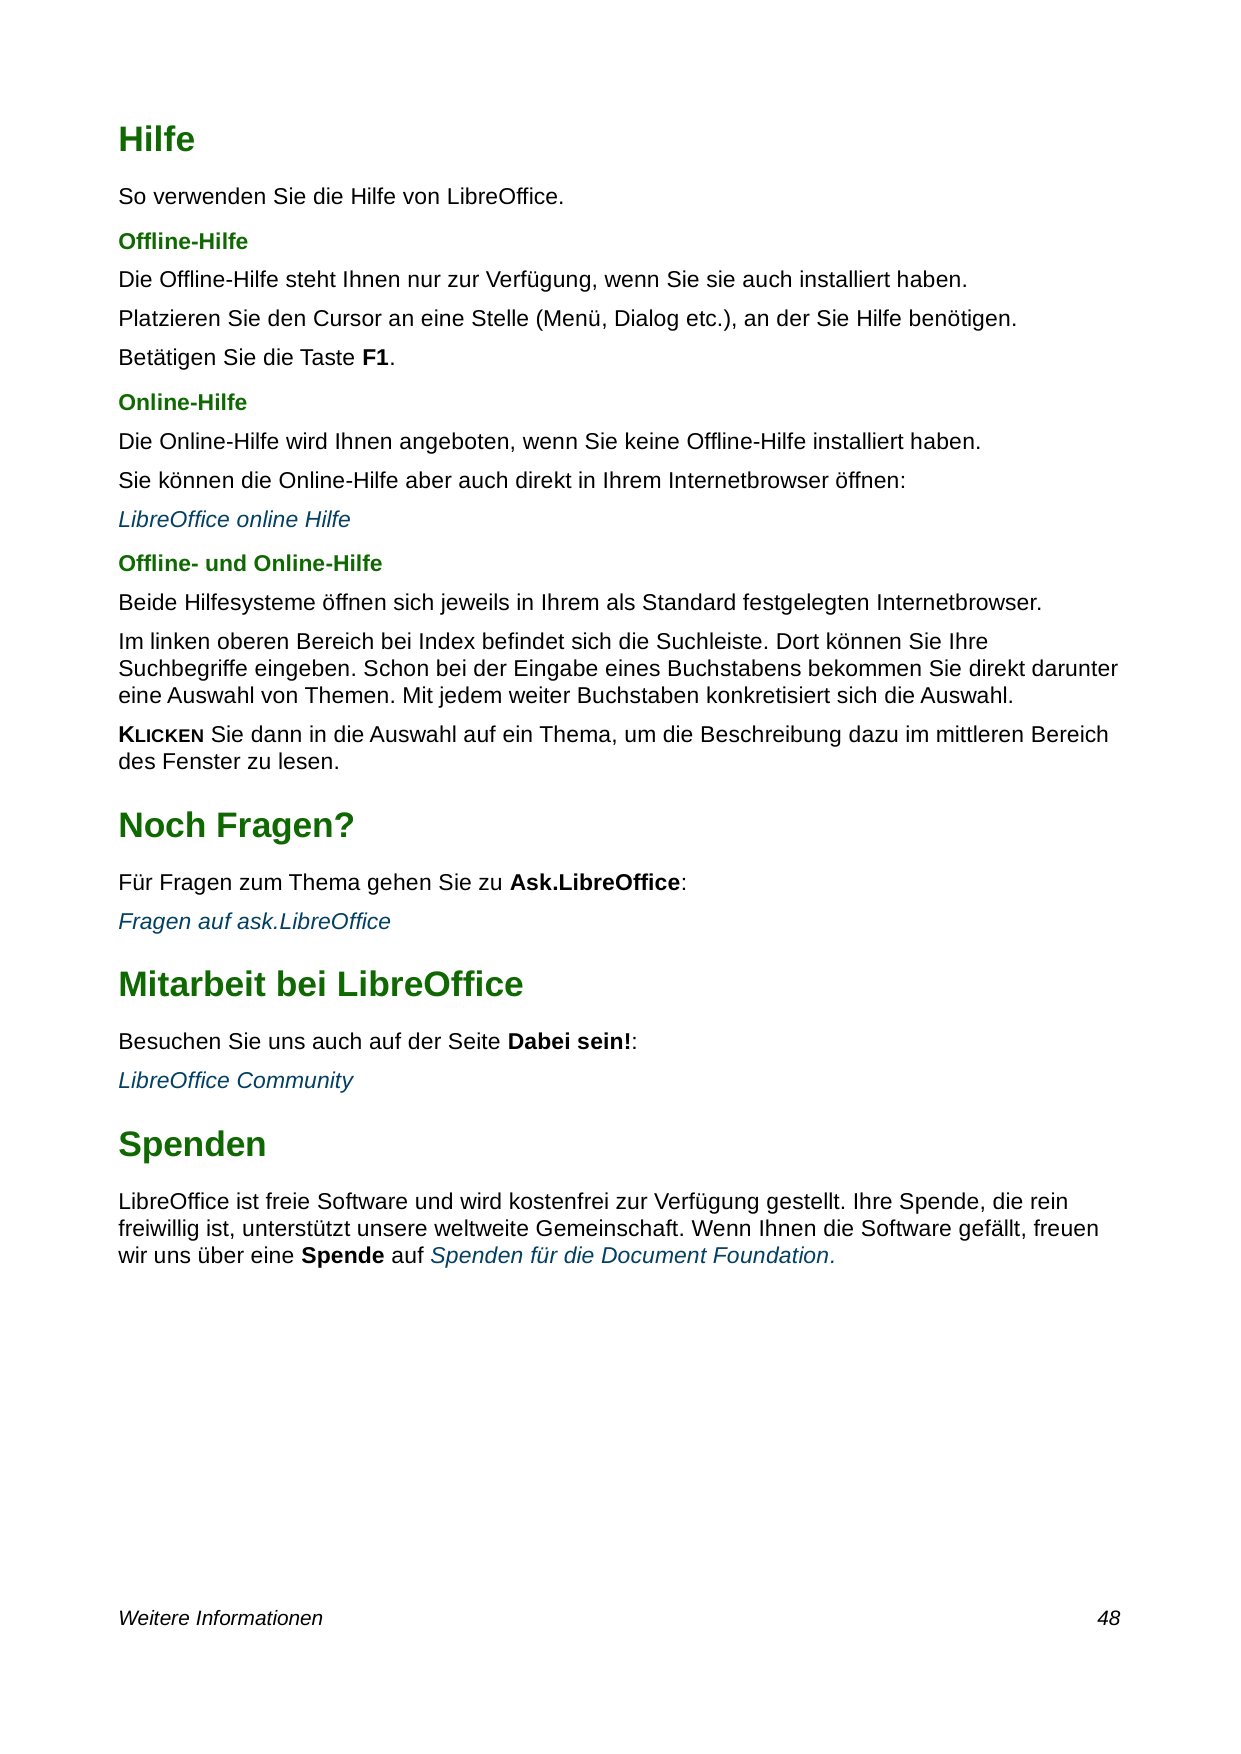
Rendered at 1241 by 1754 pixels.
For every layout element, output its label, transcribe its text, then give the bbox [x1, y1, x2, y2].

text Besuchen Sie uns auch auf der Seite Dabei sein!: [118, 1028, 1122, 1055]
text Für Fragen zum Thema gehen Sie zu Ask.LibreOffice: [118, 868, 1122, 895]
text So verwenden Sie die Hilfe von LibreOffice. [118, 182, 1122, 209]
subtitle Hilfe [118, 118, 1122, 159]
text Sie können die Online-Hilfe aber auch direkt in Ihrem Internetbrowser öffnen: [118, 466, 1122, 493]
text Fragen auf ask.LibreOffice [118, 907, 1122, 934]
subtitle Spenden [118, 1123, 1122, 1163]
text Im linken oberen Bereich bei Index befindet sich die Suchleiste. Dort können Sie Ihre Suchbegriffe eingeben. Schon bei der Eingabe eines Buchstabens bekommen Sie direkt darunter eine Auswahl von Themen. Mit jedem weiter Buchstaben konkretisiert sich die Auswahl. [118, 627, 1122, 709]
subtitle Offline-Hilfe [118, 227, 1122, 254]
subtitle Online-Hilfe [118, 388, 1122, 415]
text Beide Hilfesysteme öffnen sich jeweils in Ihrem als Standard festgelegten Internetbrowser. [118, 588, 1122, 616]
text LibreOffice online Hilfe [118, 505, 1122, 532]
text Betätigen Sie die Taste F1. [118, 343, 1122, 371]
text Platzieren Sie den Cursor an eine Stelle (Menü, Dialog etc.), an der Sie Hilfe benötigen. [118, 305, 1122, 332]
text Die Online-Hilfe wird Ihnen angeboten, wenn Sie keine Offline-Hilfe installiert haben. [118, 427, 1122, 454]
text Klicken Sie dann in die Auswahl auf ein Thema, um die Beschreibung dazu im mittleren Bereich des Fenster zu lesen. [118, 720, 1122, 774]
subtitle Offline- und Online-Hilfe [118, 550, 1122, 577]
text Die Offline-Hilfe steht Ihnen nur zur Verfügung, wenn Sie sie auch installiert haben. [118, 266, 1122, 293]
text LibreOffice Community [118, 1066, 1122, 1093]
subtitle Mitarbeit bei LibreOffice [118, 963, 1122, 1004]
subtitle Noch Fragen? [118, 804, 1122, 844]
text LibreOffice ist freie Software und wird kostenfrei zur Verfügung gestellt. Ihre Spende, die rein freiwillig ist, unterstützt unsere weltweite Gemeinschaft. Wenn Ihnen die Software gefällt, freuen wir uns über eine Spende auf Spenden für die Document Foundation. [118, 1187, 1122, 1268]
